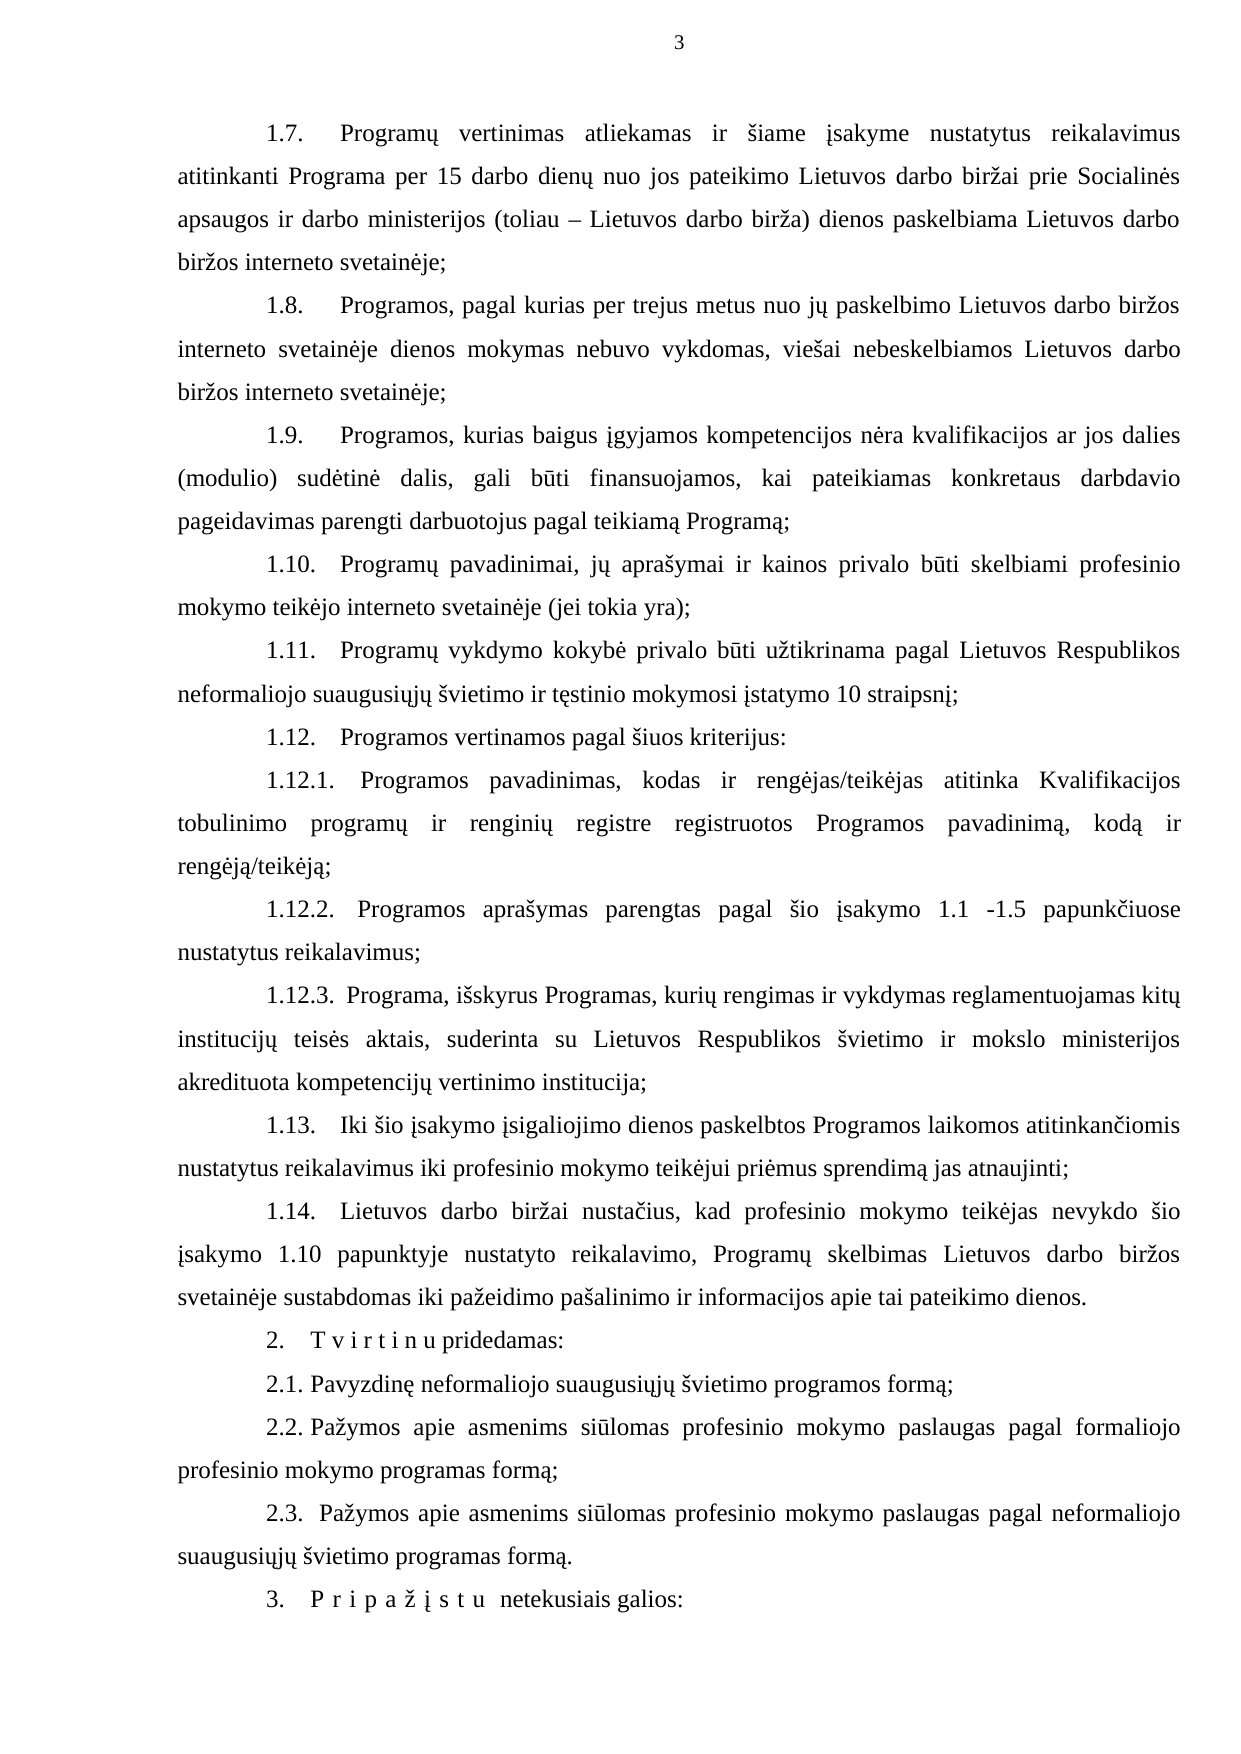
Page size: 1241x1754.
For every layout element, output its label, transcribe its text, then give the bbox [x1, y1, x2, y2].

text 2.3. Pažymos apie asmenims siūlomas profesinio mokymo paslaugas pagal neformaliojo suaugusiųjų švietimo programas formą. [177, 1498, 1181, 1570]
text 1.9. Programos, kurias baigus įgyjamos kompetencijos nėra kvalifikacijos ar jos dalies (modulio) sudėtinė dalis, gali būti finansuojamos, kai pateikiamas konkretaus darbdavio pageidavimas parengti darbuotojus pagal teikiamą Programą; [177, 420, 1181, 535]
text 1.13. Iki šio įsakymo įsigaliojimo dienos paskelbtos Programos laikomos atitinkančiomis nustatytus reikalavimus iki profesinio mokymo teikėjui priėmus sprendimą jas atnaujinti; [177, 1110, 1181, 1182]
text 1.12.2. Programos aprašymas parengtas pagal šio įsakymo 1.1 -1.5 papunkčiuose nustatytus reikalavimus; [177, 894, 1181, 966]
text 1.8. Programos, pagal kurias per trejus metus nuo jų paskelbimo Lietuvos darbo biržos interneto svetainėje dienos mokymas nebuvo vykdomas, viešai nebeskelbiamos Lietuvos darbo biržos interneto svetainėje; [177, 291, 1181, 406]
text 3. Pripažįstu netekusiais galios: [177, 1584, 1181, 1613]
text 1.12.3. Programa, išskyrus Programas, kurių rengimas ir vykdymas reglamentuojamas kitų institucijų teisės aktais, suderinta su Lietuvos Respublikos švietimo ir mokslo ministerijos akredituota kompetencijų vertinimo institucija; [177, 981, 1181, 1096]
text 1.7. Programų vertinimas atliekamas ir šiame įsakyme nustatytus reikalavimus atitinkanti Programa per 15 darbo dienų nuo jos pateikimo Lietuvos darbo biržai prie Socialinės apsaugos ir darbo ministerijos (toliau – Lietuvos darbo birža) dienos paskelbiama Lietuvos darbo biržos interneto svetainėje; [177, 118, 1181, 276]
text 1.14. Lietuvos darbo biržai nustačius, kad profesinio mokymo teikėjas nevykdo šio įsakymo 1.10 papunktyje nustatyto reikalavimo, Programų skelbimas Lietuvos darbo biržos svetainėje sustabdomas iki pažeidimo pašalinimo ir informacijos apie tai pateikimo dienos. [177, 1196, 1181, 1311]
text 1.10. Programų pavadinimai, jų aprašymai ir kainos privalo būti skelbiami profesinio mokymo teikėjo interneto svetainėje (jei tokia yra); [177, 549, 1181, 621]
text 1.12.1. Programos pavadinimas, kodas ir rengėjas/teikėjas atitinka Kvalifikacijos tobulinimo programų ir renginių registre registruotos Programos pavadinimą, kodą ir rengėją/teikėją; [177, 765, 1181, 880]
text 1.11. Programų vykdymo kokybė privalo būti užtikrinama pagal Lietuvos Respublikos neformaliojo suaugusiųjų švietimo ir tęstinio mokymosi įstatymo 10 straipsnį; [177, 636, 1181, 707]
text 2.2. Pažymos apie asmenims siūlomas profesinio mokymo paslaugas pagal formaliojo profesinio mokymo programas formą; [177, 1412, 1181, 1484]
text 1.12. Programos vertinamos pagal šiuos kriterijus: [177, 722, 1181, 751]
text 2. T v i r t i n u pridedamas: [177, 1326, 1181, 1354]
text 2.1. Pavyzdinę neformaliojo suaugusiųjų švietimo programos formą; [260, 1369, 1181, 1397]
